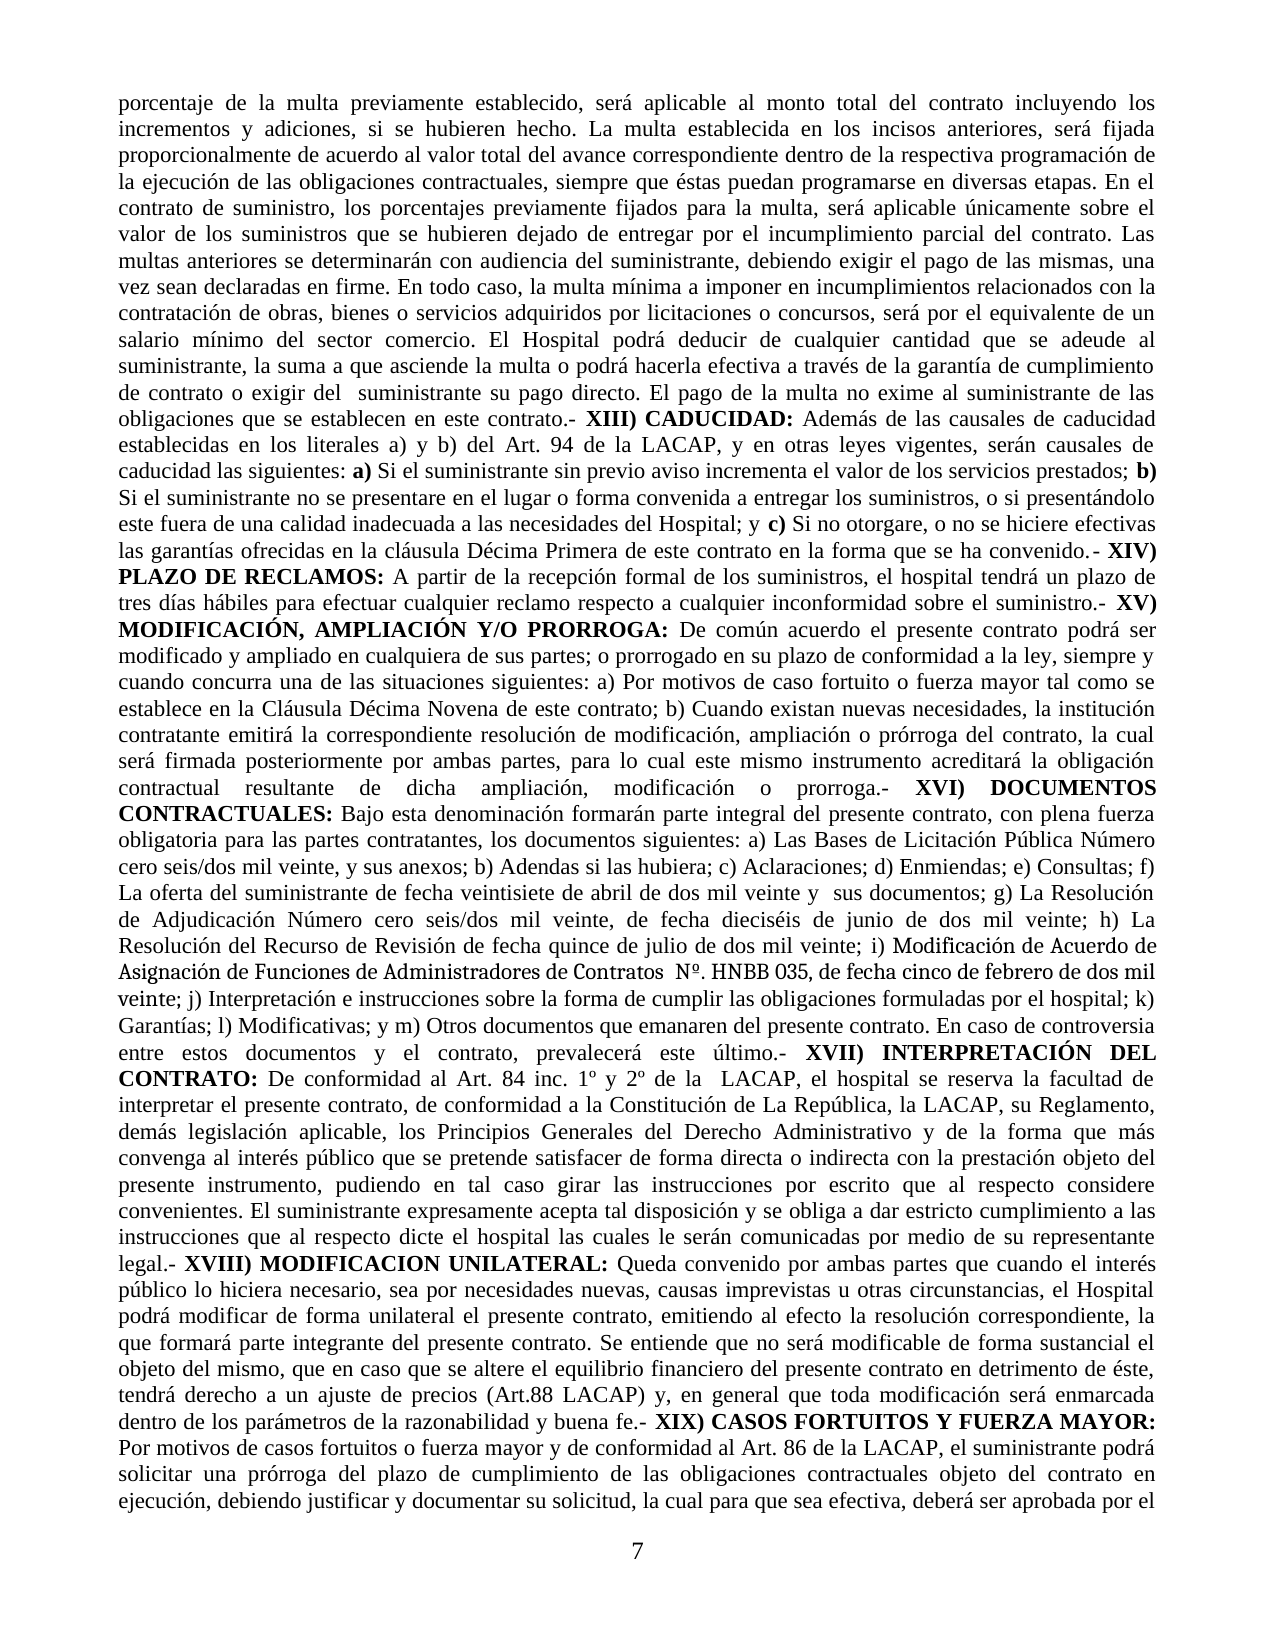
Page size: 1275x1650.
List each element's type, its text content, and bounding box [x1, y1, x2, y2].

text porcentaje de la multa previamente establecido, será aplicable al monto total del contrato incluyendo los incrementos y adiciones, si se hubieren hecho. La multa establecida en los incisos anteriores, será fijada proporcionalmente de acuerdo al valor total del avance correspondiente dentro de la respectiva programación de la ejecución de las obligaciones contractuales, siempre que éstas puedan programarse en diversas etapas. En el contrato de suministro, los porcentajes previamente fijados para la multa, será aplicable únicamente sobre el valor de los suministros que se hubieren dejado de entregar por el incumplimiento parcial del contrato. Las multas anteriores se determinarán con audiencia del suministrante, debiendo exigir el pago de las mismas, una vez sean declaradas en firme. En todo caso, la multa mínima a imponer en incumplimientos relacionados con la contratación de obras, bienes o servicios adquiridos por licitaciones o concursos, será por el equivalente de un salario mínimo del sector comercio. El Hospital podrá deducir de cualquier cantidad que se adeude al suministrante, la suma a que asciende la multa o podrá hacerla efectiva a través de la garantía de cumplimiento de contrato o exigir del suministrante su pago directo. El pago de la multa no exime al suministrante de las obligaciones que se establecen en este contrato.- XIII) CADUCIDAD: Además de las causales de caducidad establecidas en los literales a) y b) del Art. 94 de la LACAP, y en otras leyes vigentes, serán causales de caducidad las siguientes: a) Si el suministrante sin previo aviso incrementa el valor de los servicios prestados; b) Si el suministrante no se presentare en el lugar o forma convenida a entregar los suministros, o si presentándolo este fuera de una calidad inadecuada a las necesidades del Hospital; y c) Si no otorgare, o no se hiciere efectivas las garantías ofrecidas en la cláusula Décima Primera de este contrato en la forma que se ha convenido.- XIV) PLAZO DE RECLAMOS: A partir de la recepción formal de los suministros, el hospital tendrá un plazo de tres días hábiles para efectuar cualquier reclamo respecto a cualquier inconformidad sobre el suministro.- XV) MODIFICACIÓN, AMPLIACIÓN Y/O PRORROGA: De común acuerdo el presente contrato podrá ser modificado y ampliado en cualquiera de sus partes; o prorrogado en su plazo de conformidad a la ley, siempre y cuando concurra una de las situaciones siguientes: a) Por motivos de caso fortuito o fuerza mayor tal como se establece en la Cláusula Décima Novena de este contrato; b) Cuando existan nuevas necesidades, la institución contratante emitirá la correspondiente resolución de modificación, ampliación o prórroga del contrato, la cual será firmada posteriormente por ambas partes, para lo cual este mismo instrumento acreditará la obligación contractual resultante de dicha ampliación, modificación o prorroga.- XVI) DOCUMENTOS CONTRACTUALES: Bajo esta denominación formarán parte integral del presente contrato, con plena fuerza obligatoria para las partes contratantes, los documentos siguientes: a) Las Bases de Licitación Pública Número cero seis/dos mil veinte, y sus anexos; b) Adendas si las hubiera; c) Aclaraciones; d) Enmiendas; e) Consultas; f) La oferta del suministrante de fecha veintisiete de abril de dos mil veinte y sus documentos; g) La Resolución de Adjudicación Número cero seis/dos mil veinte, de fecha dieciséis de junio de dos mil veinte; h) La Resolución del Recurso de Revisión de fecha quince de julio de dos mil veinte; i) Modificación de Acuerdo de Asignación de Funciones de Administradores de Contratos Nº. HNBB 035, de fecha cinco de febrero de dos mil veinte; j) Interpretación e instrucciones sobre la forma de cumplir las obligaciones formuladas por el hospital; k) Garantías; l) Modificativas; y m) Otros documentos que emanaren del presente contrato. En caso de controversia entre estos documentos y el contrato, prevalecerá este último.- XVII) INTERPRETACIÓN DEL CONTRATO: De conformidad al Art. 84 inc. 1º y 2º de la LACAP, el hospital se reserva la facultad de interpretar el presente contrato, de conformidad a la Constitución de La República, la LACAP, su Reglamento, demás legislación aplicable, los Principios Generales del Derecho Administrativo y de la forma que más convenga al interés público que se pretende satisfacer de forma directa o indirecta con la prestación objeto del presente instrumento, pudiendo en tal caso girar las instrucciones por escrito que al respecto considere convenientes. El suministrante expresamente acepta tal disposición y se obliga a dar estricto cumplimiento a las instrucciones que al respecto dicte el hospital las cuales le serán comunicadas por medio de su representante legal.- XVIII) MODIFICACION UNILATERAL: Queda convenido por ambas partes que cuando el interés público lo hiciera necesario, sea por necesidades nuevas, causas imprevistas u otras circunstancias, el Hospital podrá modificar de forma unilateral el presente contrato, emitiendo al efecto la resolución correspondiente, la que formará parte integrante del presente contrato. Se entiende que no será modificable de forma sustancial el objeto del mismo, que en caso que se altere el equilibrio financiero del presente contrato en detrimento de éste, tendrá derecho a un ajuste de precios (Art.88 LACAP) y, en general que toda modificación será enmarcada dentro de los parámetros de la razonabilidad y buena fe.- XIX) CASOS FORTUITOS Y FUERZA MAYOR: Por motivos de casos fortuitos o fuerza mayor y de conformidad al Art. 86 de la LACAP, el suministrante podrá solicitar una prórroga del plazo de cumplimiento de las obligaciones contractuales objeto del contrato en ejecución, debiendo justificar y documentar su solicitud, la cual para que sea efectiva, deberá ser aprobada por el [118, 89, 1157, 1513]
